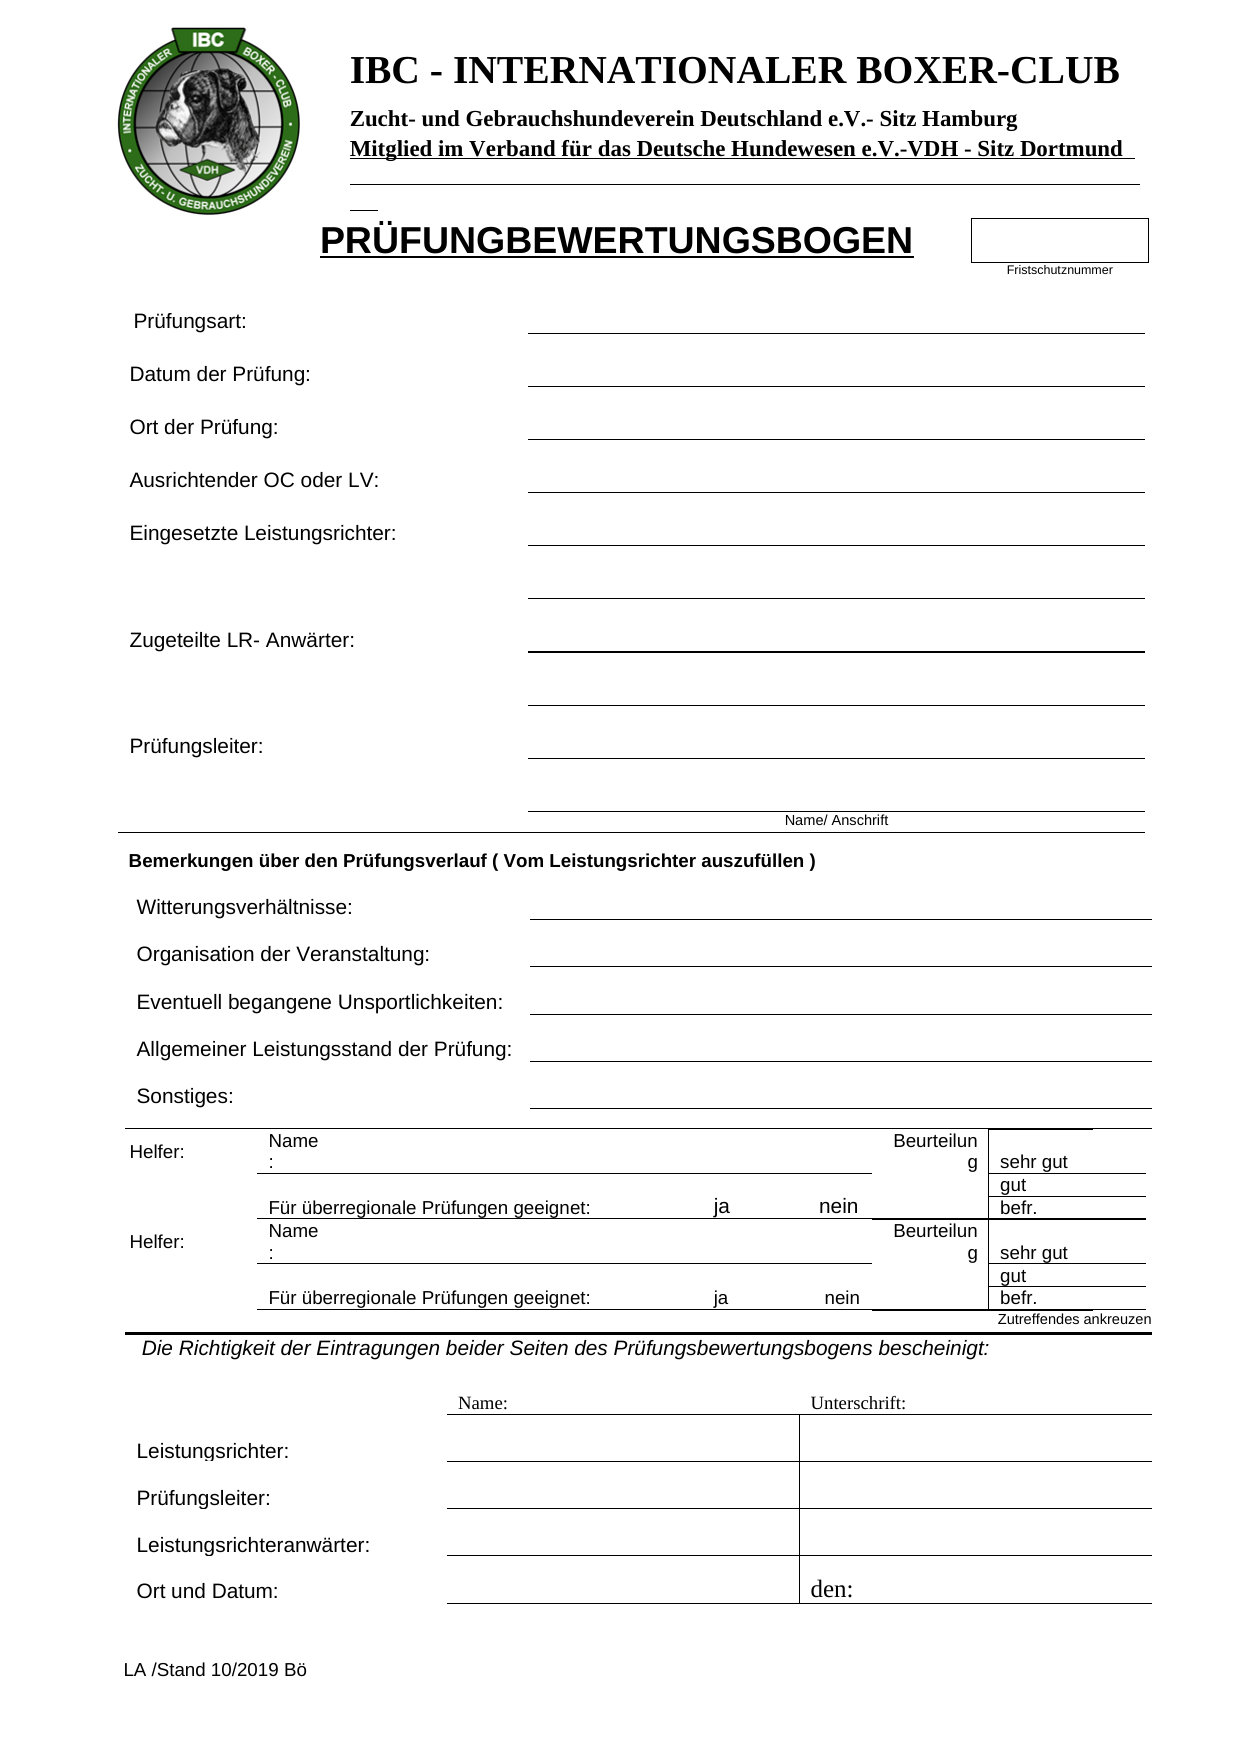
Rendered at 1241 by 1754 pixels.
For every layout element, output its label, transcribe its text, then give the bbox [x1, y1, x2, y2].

table_header PRÜFUNGBEWERTUNGSBOGEN [262, 218, 971, 262]
table_cell [118, 1196, 257, 1218]
text Bemerkungen über den Prüfungsverlauf ( Vom Leistungsrichter auszufüllen ) [118, 850, 1152, 872]
table_cell [115, 262, 971, 279]
table_cell Prüfungsart: [118, 280, 528, 333]
table_cell [530, 1109, 1152, 1128]
table_cell [125, 1108, 530, 1128]
table_cell Allgemeiner Leistungsstand der Prüfung: [125, 1014, 530, 1061]
table_cell [658, 1264, 702, 1308]
table_cell [800, 1415, 1152, 1461]
table_header Helfer: [118, 1129, 257, 1173]
table_cell [528, 759, 1144, 811]
table_cell Für überregionale Prüfungen geeignet: [257, 1174, 653, 1218]
table_cell [528, 334, 1144, 386]
table_cell [447, 1509, 799, 1555]
text Zutreffendes ankreuzen [118, 1311, 1152, 1327]
table_cell [118, 651, 528, 704]
table_cell [1093, 1264, 1146, 1286]
table_cell [118, 545, 528, 598]
table_header sehr gut [989, 1130, 1092, 1173]
table_cell gut [989, 1174, 1092, 1196]
table_cell gut [989, 1264, 1092, 1286]
table_cell Helfer: [118, 1218, 257, 1263]
table_header Witterungsverhältnisse: [125, 872, 530, 919]
table_cell Name: [447, 1366, 799, 1413]
table_cell nein [813, 1264, 872, 1308]
table_cell Leistungsrichteranwärter: [125, 1508, 447, 1555]
table_cell [528, 440, 1144, 492]
table_cell [118, 1263, 257, 1286]
table_header Beurteilung [872, 1129, 988, 1173]
table_cell Prüfungsleiter: [125, 1461, 447, 1508]
table_cell Unterschrift: [799, 1366, 1152, 1413]
table_cell [528, 280, 1144, 333]
table_cell Ort der Prüfung: [118, 386, 528, 439]
table_cell [125, 1366, 447, 1413]
table_cell [528, 493, 1144, 545]
table_header [530, 872, 1152, 919]
table_cell [530, 967, 1152, 1013]
table_cell Ort und Datum: [125, 1555, 447, 1603]
table_cell Datum der Prüfung: [118, 333, 528, 386]
table_cell Zugeteilte LR- Anwärter: [118, 598, 528, 651]
table_cell [528, 546, 1144, 598]
table_cell Prüfungsleiter: [118, 705, 528, 758]
table_cell [118, 811, 528, 832]
table_header [335, 1129, 872, 1173]
table_cell [335, 1219, 872, 1263]
table_cell [530, 1015, 1152, 1061]
table_cell [872, 1173, 988, 1196]
table_cell [766, 1264, 813, 1308]
table_cell Name/ Anschrift [528, 812, 1144, 832]
table_cell [800, 1462, 1152, 1508]
table_cell ja [702, 1264, 766, 1308]
table_cell Fristschutznummer [971, 263, 1148, 279]
table_cell [118, 1173, 257, 1196]
table_cell Organisation der Veranstaltung: [125, 919, 530, 966]
table_cell sehr gut [989, 1220, 1092, 1263]
table_cell [447, 1462, 799, 1508]
table_cell Ausrichtender OC oder LV: [118, 439, 528, 492]
table_cell [447, 1415, 799, 1461]
table_cell Name: [257, 1219, 334, 1263]
table_cell den: [800, 1556, 1152, 1603]
table_cell befr. [989, 1287, 1092, 1308]
table_cell [528, 599, 1144, 651]
table_cell [762, 1174, 808, 1218]
table_cell [872, 1286, 988, 1308]
table_header Name: [257, 1129, 334, 1173]
table_header [115, 218, 262, 262]
table_cell [800, 1509, 1152, 1555]
table_cell Sonstiges: [125, 1061, 530, 1108]
table_cell Eingesetzte Leistungsrichter: [118, 492, 528, 545]
table_cell [530, 1062, 1152, 1108]
table_cell befr. [989, 1197, 1092, 1218]
table_cell [118, 1286, 257, 1308]
table_header [1093, 1129, 1146, 1173]
table_cell Beurteilung [872, 1220, 988, 1263]
table_cell Leistungsrichter: [125, 1414, 447, 1461]
table_cell [1093, 1174, 1146, 1196]
table_cell nein [808, 1174, 872, 1218]
table_header Die Richtigkeit der Eintragungen beider Seiten des Prüfungsbewertungsbogens bescheinigt: [125, 1335, 1152, 1366]
table_cell [447, 1556, 799, 1603]
table_cell [1093, 1220, 1146, 1263]
table_cell Für überregionale Prüfungen geeignet: [257, 1264, 658, 1308]
table_cell [528, 387, 1144, 439]
table_header [972, 219, 1148, 262]
table_cell [872, 1263, 988, 1286]
table_cell [1093, 1197, 1146, 1218]
table_cell [118, 758, 528, 811]
table_cell ja [702, 1174, 762, 1218]
table_cell [530, 920, 1152, 966]
table_cell [653, 1174, 702, 1218]
table_cell [528, 706, 1144, 758]
table_cell [872, 1196, 988, 1218]
table_cell [528, 653, 1144, 704]
table_cell Eventuell begangene Unsportlichkeiten: [125, 966, 530, 1013]
table_cell [1093, 1287, 1146, 1308]
